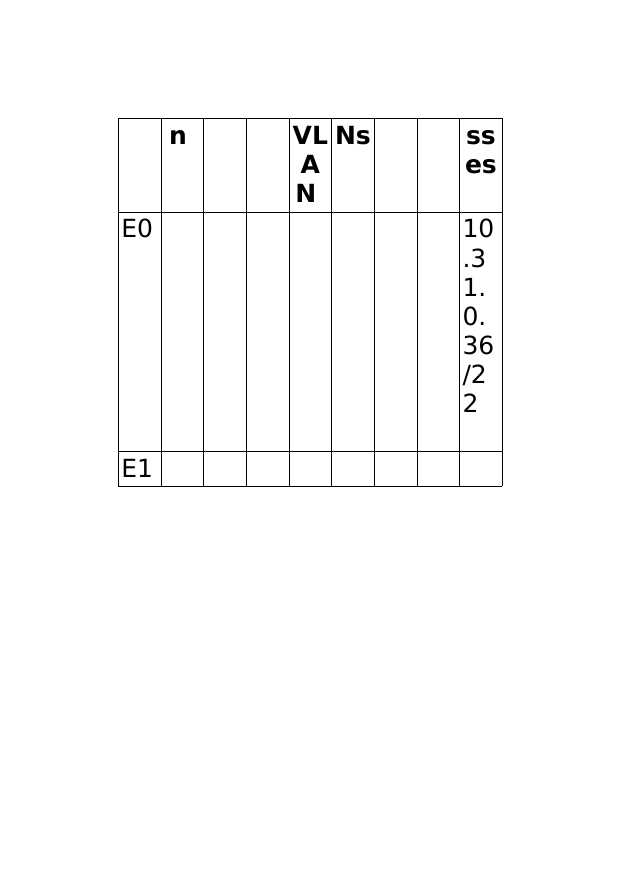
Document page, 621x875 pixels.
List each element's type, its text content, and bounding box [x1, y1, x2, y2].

table_cell 10.31.0.36/22 [460, 213, 502, 451]
table_cell [290, 452, 331, 486]
table_cell [375, 213, 417, 451]
table_cell E0 [119, 213, 161, 451]
table_header [375, 119, 417, 212]
table_cell [460, 452, 502, 486]
table_header [119, 119, 161, 212]
table_cell [332, 213, 374, 451]
table_cell [332, 452, 374, 486]
table_cell [162, 213, 203, 451]
table_header [418, 119, 459, 212]
table_cell E1 [119, 452, 161, 486]
table_cell [247, 213, 289, 451]
table_header Ns [332, 119, 374, 212]
table_cell [162, 452, 203, 486]
table_header [247, 119, 289, 212]
table_cell [418, 452, 459, 486]
table_cell [290, 213, 331, 451]
table_cell [375, 452, 417, 486]
table_header sses [460, 119, 502, 212]
table_header [204, 119, 246, 212]
table_cell [418, 213, 459, 451]
table_cell [247, 452, 289, 486]
table_header VLAN [290, 119, 331, 212]
table_cell [204, 452, 246, 486]
table_cell [204, 213, 246, 451]
table_header n [162, 119, 203, 212]
